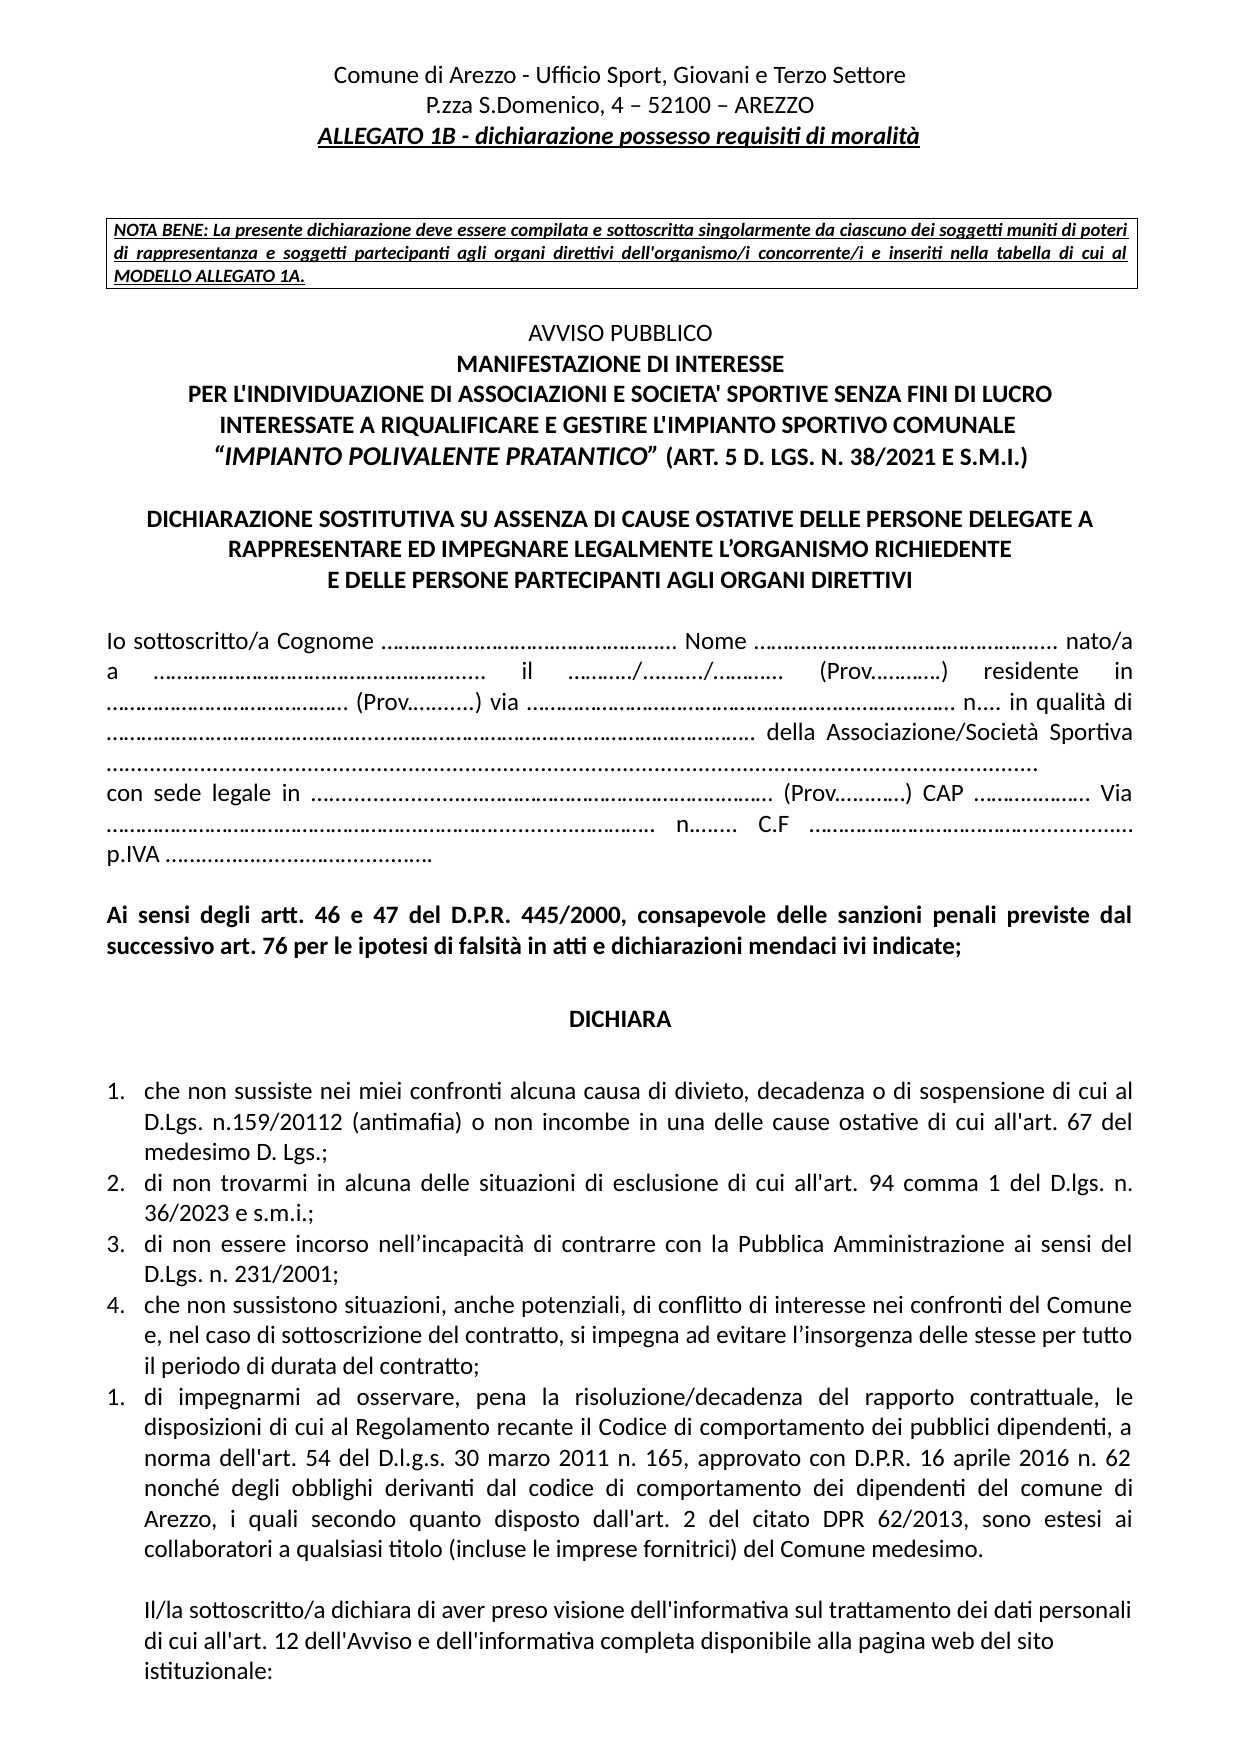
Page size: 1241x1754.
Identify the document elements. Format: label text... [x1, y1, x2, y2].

list che non sussiste nei miei confronti alcuna causa di divieto, decadenza o di sospensione di cui al D.Lgs. n.159/20112 (antimafia) o non incombe in una delle cause ostative di cui all'art. 67 del medesimo D. Lgs.; [106, 1075, 1134, 1167]
text MANIFESTAZIONE DI INTERESSE [125, 348, 1116, 378]
list di impegnarmi ad osservare, pena la risoluzione/decadenza del rapporto contrattuale, le disposizioni di cui al Regolamento recante il Codice di comportamento dei pubblici dipendenti, a norma dell'art. 54 del D.l.g.s. 30 marzo 2011 n. 165, approvato con D.P.R. 16 aprile 2016 n. 62 nonché degli obblighi derivanti dal codice di comportamento dei dipendenti del comune di Arezzo, i quali secondo quanto disposto dall'art. 2 del citato DPR 62/2013, sono estesi ai collaboratori a qualsiasi titolo (incluse le imprese fornitrici) del Comune medesimo. [106, 1381, 1134, 1564]
subtitle AVVISO PUBBLICO [125, 317, 1116, 348]
text E DELLE PERSONE PARTECIPANTI AGLI ORGANI DIRETTIVI [106, 564, 1134, 594]
text Ai sensi degli artt. 46 e 47 del D.P.R. 445/2000, consapevole delle sanzioni penali previste dal successivo art. 76 per le ipotesi di falsità in atti e dichiarazioni mendaci ivi indicate; [106, 899, 1134, 961]
text DICHIARAZIONE SOSTITUTIVA SU ASSENZA DI CAUSE OSTATIVE DELLE PERSONE DELEGATE A RAPPRESENTARE ED IMPEGNARE LEGALMENTE L’ORGANISMO RICHIEDENTE [106, 503, 1134, 564]
table_header NOTA BENE: La presente dichiarazione deve essere compilata e sottoscritta singolarmente da ciascuno dei soggetti muniti di poteri di rappresentanza e soggetti partecipanti agli organi direttivi dell'organismo/i concorrente/i e inseriti nella tabella di cui al MODELLO ALLEGATO 1A. [107, 219, 1137, 287]
list di non trovarmi in alcuna delle situazioni di esclusione di cui all'art. 94 comma 1 del D.lgs. n. 36/2023 e s.m.i.; [106, 1167, 1134, 1228]
text con sede legale in ….....................….…………………………………..……… (Prov.…..……) CAP ………..……… Via ……………………………………………….………….............………….. n.….... C.F ………………………………….............… p.IVA …...…...…........……...........…. [106, 777, 1134, 869]
text PER L'INDIVIDUAZIONE DI ASSOCIAZIONI E SOCIETA' SPORTIVE SENZA FINI DI LUCRO INTERESSATE A RIQUALIFICARE E GESTIRE L'IMPIANTO SPORTIVO COMUNALE [125, 378, 1116, 439]
text Il/la sottoscritto/a dichiara di aver preso visione dell'informativa sul trattamento dei dati personali di cui all'art. 12 dell'Avviso e dell'informativa completa disponibile alla pagina web del sito istituzionale: [144, 1594, 1134, 1686]
text “IMPIANTO POLIVALENTE PRATANTICO” (art. 5 D. Lgs. n. 38/2021 e s.m.i.) [125, 439, 1116, 472]
text DICHIARA [106, 1004, 1134, 1034]
text Io sottoscritto/a Cognome ……………..………….………………... Nome ………..…...……….………………….... nato/a a …………………………………..….……...... il ………../...…..../………... (Prov..……….) residente in …………………………………… (Prov.….......) via ………………………………………………...………..…… n.... in qualità di ……………………………….…….......…………………………………………………….. della Associazione/Società Sportiva …................................................................................................................................................. [106, 625, 1134, 777]
list che non sussistono situazioni, anche potenziali, di conflitto di interesse nei confronti del Comune e, nel caso di sottoscrizione del contratto, si impegna ad evitare l’insorgenza delle stesse per tutto il periodo di durata del contratto; [106, 1289, 1134, 1381]
list di non essere incorso nell’incapacità di contrarre con la Pubblica Amministrazione ai sensi del D.Lgs. n. 231/2001; [106, 1228, 1134, 1289]
